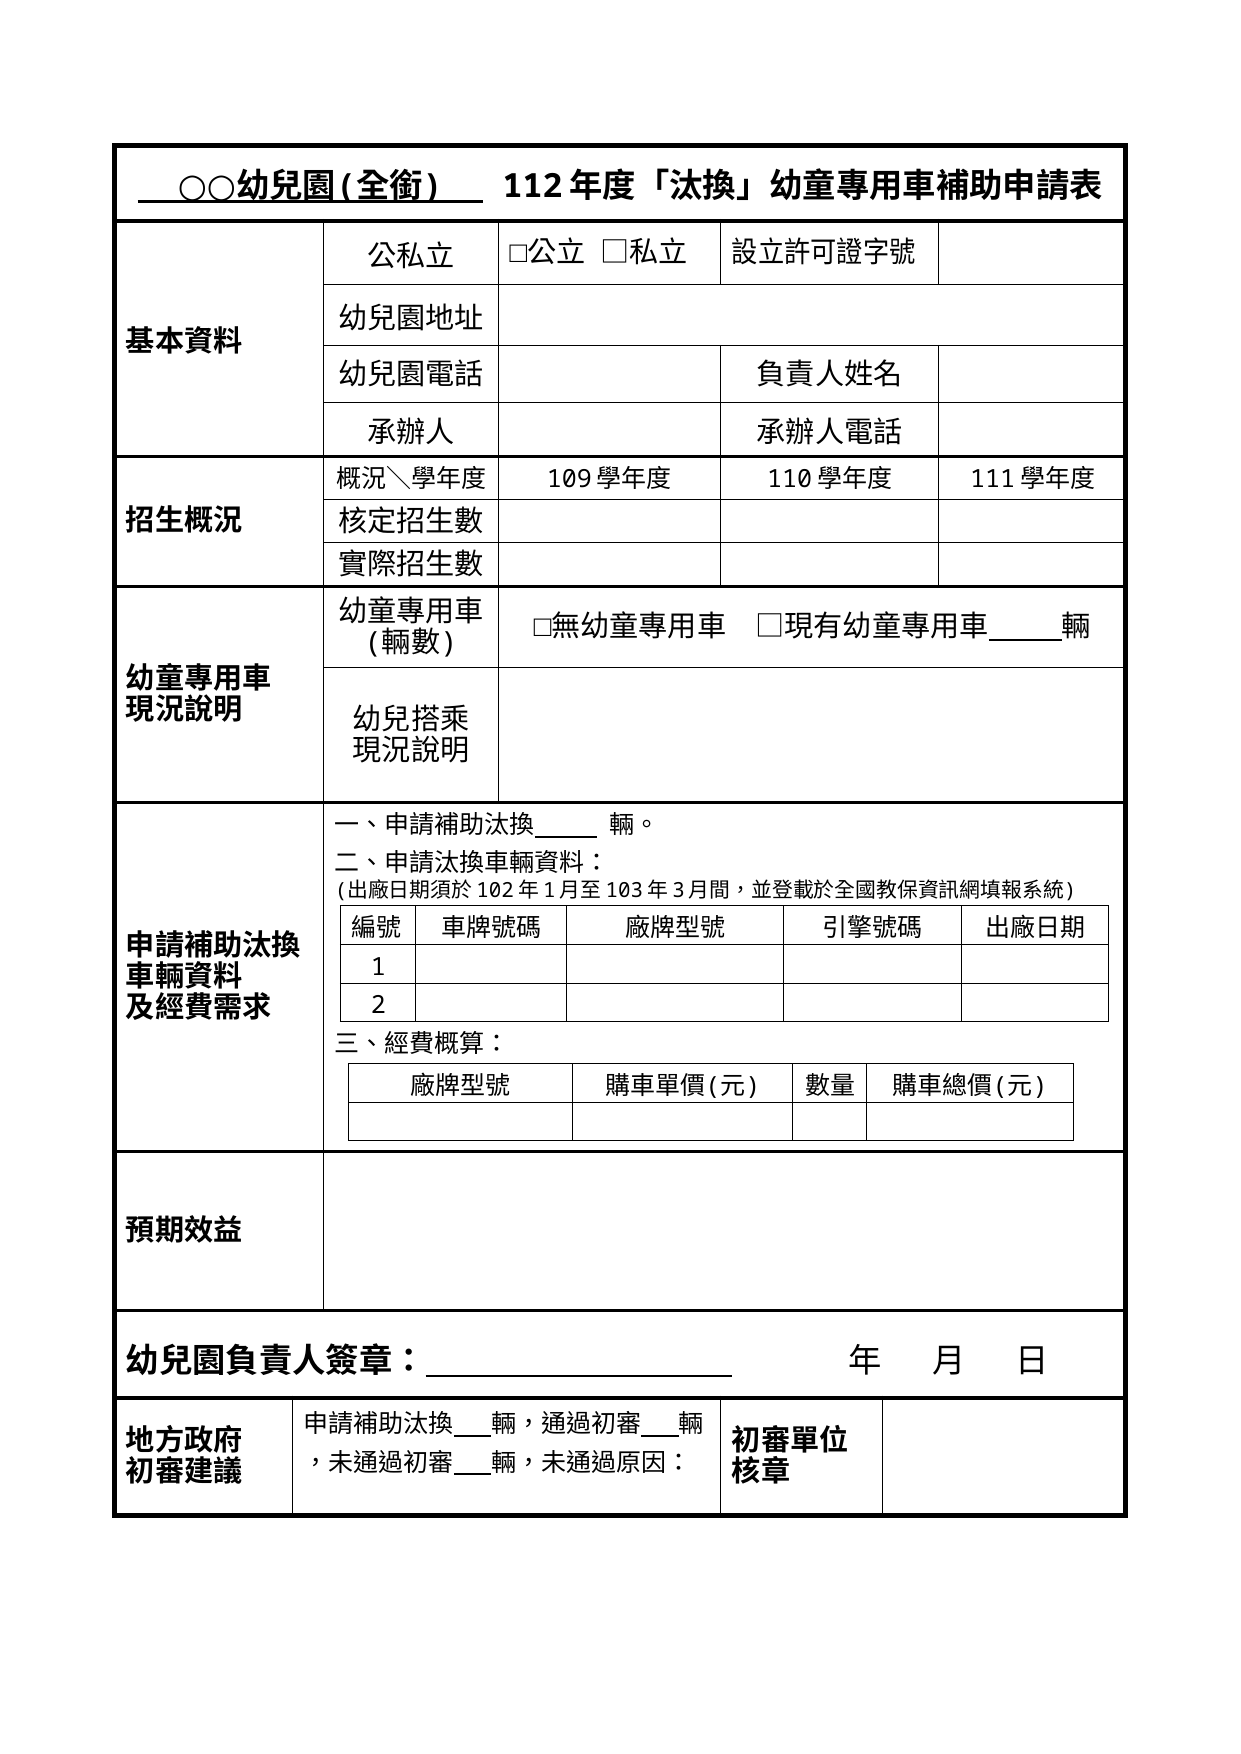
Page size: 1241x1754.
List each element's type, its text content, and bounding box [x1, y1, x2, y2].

table_header 廠牌型號 [567, 906, 783, 944]
table_cell 概況＼學年度 [324, 458, 498, 499]
table_cell [793, 1103, 866, 1140]
table_cell 招生概況 [117, 458, 323, 585]
table_cell 幼童專用車 現況說明 [117, 588, 323, 801]
table_cell [499, 285, 1123, 345]
table_header 編號 [341, 906, 415, 944]
table_header 出廠日期 [962, 906, 1108, 944]
table_cell 1 [341, 945, 415, 982]
table_cell [416, 945, 566, 982]
table_cell 110學年度 [721, 458, 938, 499]
table_cell 地方政府 初審建議 [117, 1400, 292, 1513]
table_cell 幼兒園電話 [324, 346, 498, 401]
table_cell [499, 500, 720, 542]
table_cell [349, 1103, 572, 1140]
table_cell 2 [341, 984, 415, 1021]
table_cell 申請補助汰換 車輛資料 及經費需求 [117, 804, 323, 1150]
table_cell [499, 543, 720, 585]
table_cell 幼童專用車 (輛數) [324, 588, 498, 667]
table_cell 幼兒搭乘 現況說明 [324, 668, 498, 801]
table_cell 負責人姓名 [721, 346, 938, 401]
table_cell [499, 403, 720, 454]
table_cell 109學年度 [499, 458, 720, 499]
table_cell [567, 984, 783, 1021]
table_cell [962, 945, 1108, 982]
table_cell [499, 668, 1123, 801]
table_cell [499, 346, 720, 401]
table_cell [939, 346, 1123, 401]
table_cell 申請補助汰換 輛，通過初審 輛 ，未通過初審 輛，未通過原因： [293, 1400, 720, 1513]
table_cell [939, 543, 1123, 585]
table_header 廠牌型號 [349, 1064, 572, 1102]
table_cell 核定招生數 [324, 500, 498, 542]
table_cell [324, 1153, 1123, 1309]
table_cell [883, 1400, 1123, 1513]
table_cell 公私立 [324, 223, 498, 284]
table_header 購車總價(元) [867, 1064, 1073, 1102]
table_cell 一、申請補助汰換 輛。 二、申請汰換車輛資料： (出廠日期須於102年1月至103年3月間，並登載於全國教保資訊網填報系統) 三、經費概算： [324, 804, 1123, 1150]
table_cell [962, 984, 1108, 1021]
table_header 數量 [793, 1064, 866, 1102]
table_cell [939, 403, 1123, 454]
table_cell 111學年度 [939, 458, 1123, 499]
table_cell 實際招生數 [324, 543, 498, 585]
table_cell [784, 984, 961, 1021]
table_cell 幼兒園負責人簽章： 年 月 日 [117, 1312, 1123, 1396]
table_cell 基本資料 [117, 223, 323, 454]
table_header 購車單價(元) [573, 1064, 792, 1102]
table_header 車牌號碼 [416, 906, 566, 944]
table_cell [784, 945, 961, 982]
table_cell [939, 500, 1123, 542]
table_cell 承辦人電話 [721, 403, 938, 454]
table_cell □無幼童專用車 □現有幼童專用車 輛 [499, 588, 1123, 667]
table_cell □公立 □私立 [499, 223, 720, 284]
table_cell 初審單位 核章 [721, 1400, 882, 1513]
table_header ○○幼兒園(全銜) 112年度「汰換」幼童專用車補助申請表 [117, 148, 1123, 219]
table_cell [416, 984, 566, 1021]
table_cell 設立許可證字號 [721, 223, 938, 284]
table_header 引擎號碼 [784, 906, 961, 944]
table_cell [721, 500, 938, 542]
table_cell [721, 543, 938, 585]
table_cell 幼兒園地址 [324, 285, 498, 345]
table_cell [867, 1103, 1073, 1140]
table_cell [573, 1103, 792, 1140]
table_cell 承辦人 [324, 403, 498, 454]
table_cell [567, 945, 783, 982]
table_cell [939, 223, 1123, 284]
table_cell 預期效益 [117, 1153, 323, 1309]
